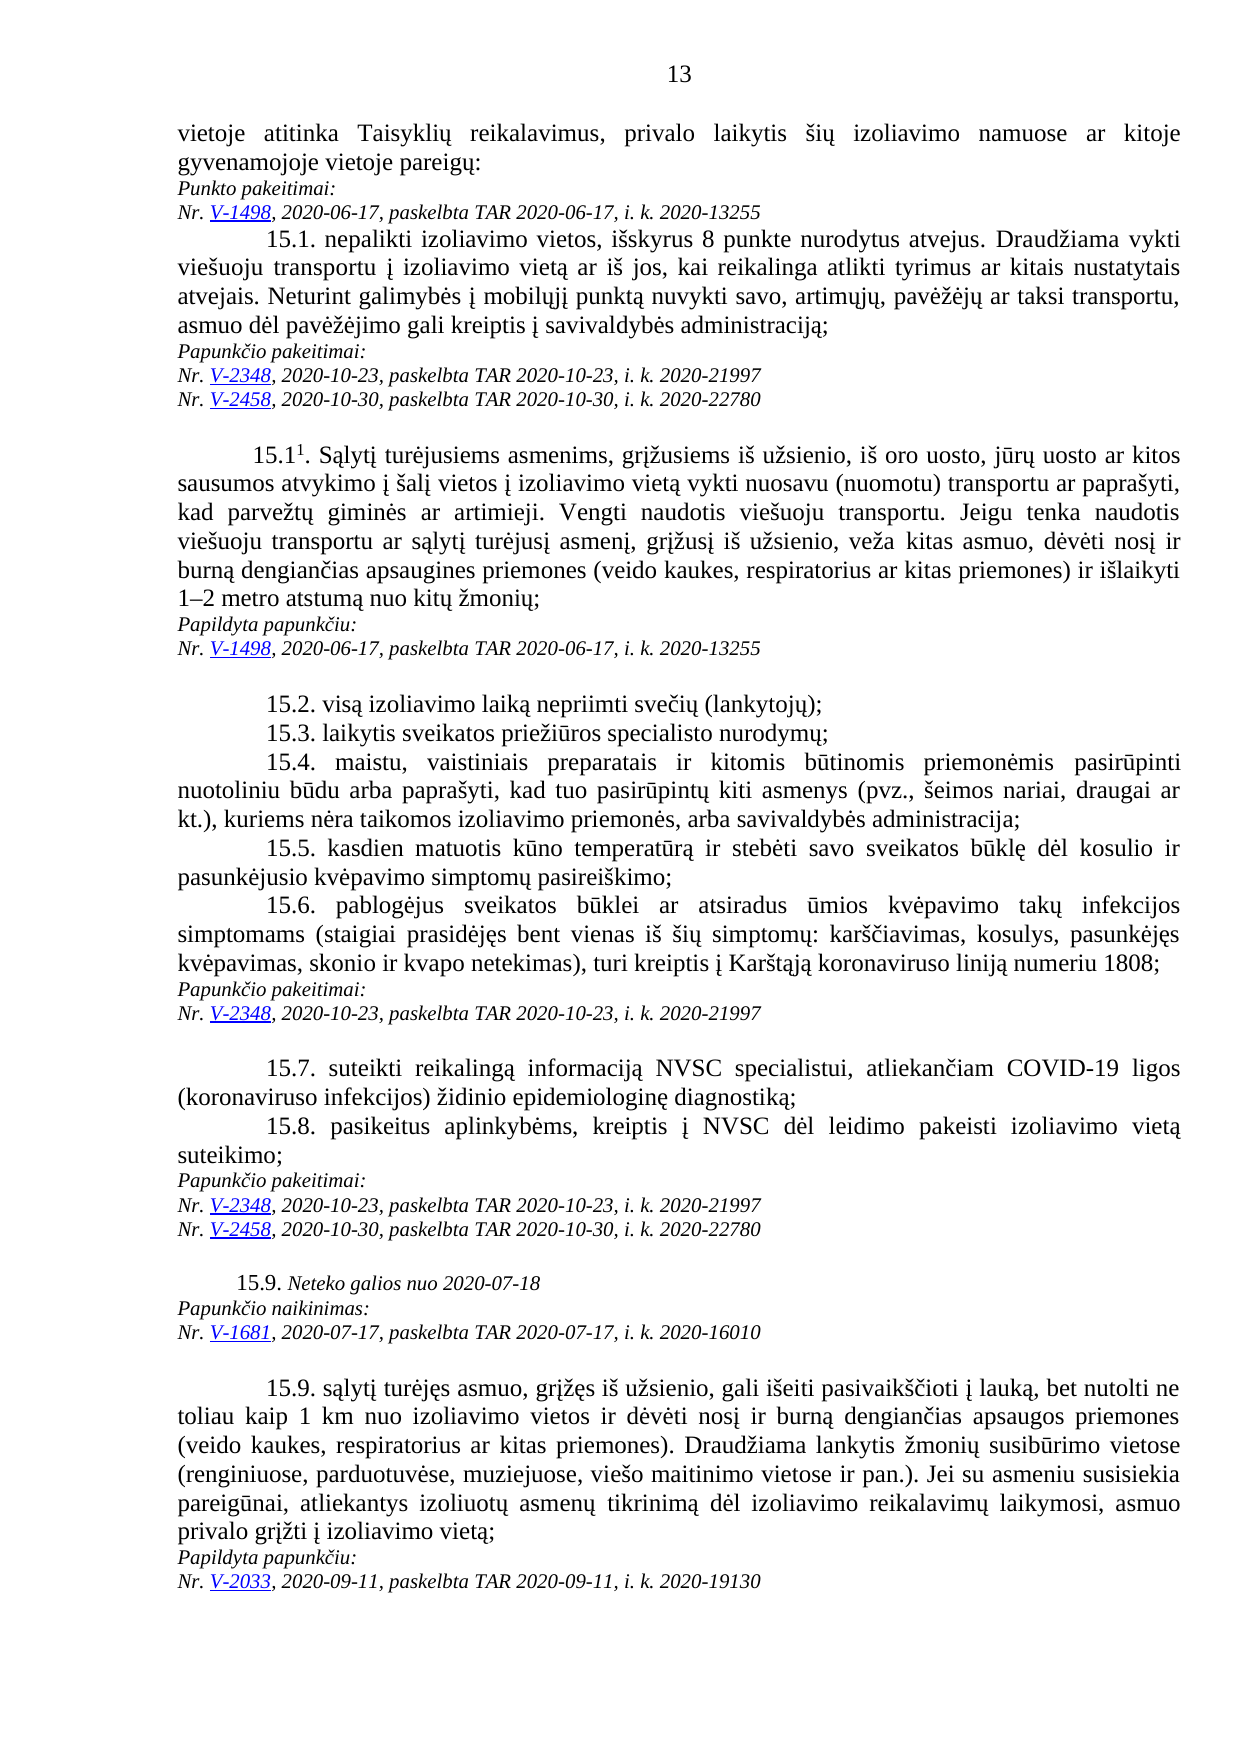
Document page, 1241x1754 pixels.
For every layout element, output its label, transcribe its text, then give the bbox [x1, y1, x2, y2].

text Nr. V-1498, 2020-06-17, paskelbta TAR 2020-06-17, i. k. 2020-13255 [177, 636, 1181, 660]
text vietoje atitinka Taisyklių reikalavimus, privalo laikytis šių izoliavimo namuose ar kitoje gyvenamojoje vietoje pareigų: [177, 118, 1181, 176]
text Papildyta papunkčiu: [177, 612, 1181, 636]
text Nr. V-2033, 2020-09-11, paskelbta TAR 2020-09-11, i. k. 2020-19130 [177, 1569, 1181, 1593]
text 15.5. kasdien matuotis kūno temperatūrą ir stebėti savo sveikatos būklę dėl kosulio ir pasunkėjusio kvėpavimo simptomų pasireiškimo; [177, 833, 1181, 890]
text Nr. V-2348, 2020-10-23, paskelbta TAR 2020-10-23, i. k. 2020-21997 [177, 1192, 1181, 1217]
text 15.1. nepalikti izoliavimo vietos, išskyrus 8 punkte nurodytus atvejus. Draudžiama vykti viešuoju transportu į izoliavimo vietą ar iš jos, kai reikalinga atlikti tyrimus ar kitais nustatytais atvejais. Neturint galimybės į mobilųjį punktą nuvykti savo, artimųjų, pavėžėjų ar taksi transportu, asmuo dėl pavėžėjimo gali kreiptis į savivaldybės administraciją; [177, 224, 1181, 339]
text Nr. V-1498, 2020-06-17, paskelbta TAR 2020-06-17, i. k. 2020-13255 [177, 200, 1181, 224]
text Nr. V-2458, 2020-10-30, paskelbta TAR 2020-10-30, i. k. 2020-22780 [177, 387, 1181, 411]
text Nr. V-2348, 2020-10-23, paskelbta TAR 2020-10-23, i. k. 2020-21997 [177, 1001, 1181, 1025]
text 15.8. pasikeitus aplinkybėms, kreiptis į NVSC dėl leidimo pakeisti izoliavimo vietą suteikimo; [177, 1111, 1181, 1168]
text Nr. V-2458, 2020-10-30, paskelbta TAR 2020-10-30, i. k. 2020-22780 [177, 1217, 1181, 1241]
text Nr. V-2348, 2020-10-23, paskelbta TAR 2020-10-23, i. k. 2020-21997 [177, 363, 1181, 387]
text 15.9. Neteko galios nuo 2020-07-18 [177, 1269, 1181, 1296]
text 15.7. suteikti reikalingą informaciją NVSC specialistui, atliekančiam COVID-19 ligos (koronaviruso infekcijos) židinio epidemiologinę diagnostiką; [177, 1053, 1181, 1111]
text 15.11. Sąlytį turėjusiems asmenims, grįžusiems iš užsienio, iš oro uosto, jūrų uosto ar kitos sausumos atvykimo į šalį vietos į izoliavimo vietą vykti nuosavu (nuomotu) transportu ar paprašyti, kad parvežtų giminės ar artimieji. Vengti naudotis viešuoju transportu. Jeigu tenka naudotis viešuoju transportu ar sąlytį turėjusį asmenį, grįžusį iš užsienio, veža kitas asmuo, dėvėti nosį ir burną dengiančias apsaugines priemones (veido kaukes, respiratorius ar kitas priemones) ir išlaikyti 1–2 metro atstumą nuo kitų žmonių; [177, 440, 1181, 612]
text Papildyta papunkčiu: [177, 1545, 1181, 1569]
text Papunkčio naikinimas: [177, 1296, 1181, 1320]
text 15.9. sąlytį turėjęs asmuo, grįžęs iš užsienio, gali išeiti pasivaikščioti į lauką, bet nutolti ne toliau kaip 1 km nuo izoliavimo vietos ir dėvėti nosį ir burną dengiančias apsaugos priemones (veido kaukes, respiratorius ar kitas priemones). Draudžiama lankytis žmonių susibūrimo vietose (renginiuose, parduotuvėse, muziejuose, viešo maitinimo vietose ir pan.). Jei su asmeniu susisiekia pareigūnai, atliekantys izoliuotų asmenų tikrinimą dėl izoliavimo reikalavimų laikymosi, asmuo privalo grįžti į izoliavimo vietą; [177, 1373, 1181, 1545]
text 15.4. maistu, vaistiniais preparatais ir kitomis būtinomis priemonėmis pasirūpinti nuotoliniu būdu arba paprašyti, kad tuo pasirūpintų kiti asmenys (pvz., šeimos nariai, draugai ar kt.), kuriems nėra taikomos izoliavimo priemonės, arba savivaldybės administracija; [177, 747, 1181, 833]
text Papunkčio pakeitimai: [177, 339, 1181, 363]
text Nr. V-1681, 2020-07-17, paskelbta TAR 2020-07-17, i. k. 2020-16010 [177, 1320, 1181, 1344]
text Papunkčio pakeitimai: [177, 977, 1181, 1001]
text Papunkčio pakeitimai: [177, 1168, 1181, 1192]
text 15.2. visą izoliavimo laiką nepriimti svečių (lankytojų); [177, 689, 1181, 718]
text 15.3. laikytis sveikatos priežiūros specialisto nurodymų; [177, 718, 1181, 747]
text Punkto pakeitimai: [177, 176, 1181, 200]
text 15.6. pablogėjus sveikatos būklei ar atsiradus ūmios kvėpavimo takų infekcijos simptomams (staigiai prasidėjęs bent vienas iš šių simptomų: karščiavimas, kosulys, pasunkėjęs kvėpavimas, skonio ir kvapo netekimas), turi kreiptis į Karštąją koronaviruso liniją numeriu 1808; [177, 890, 1181, 977]
